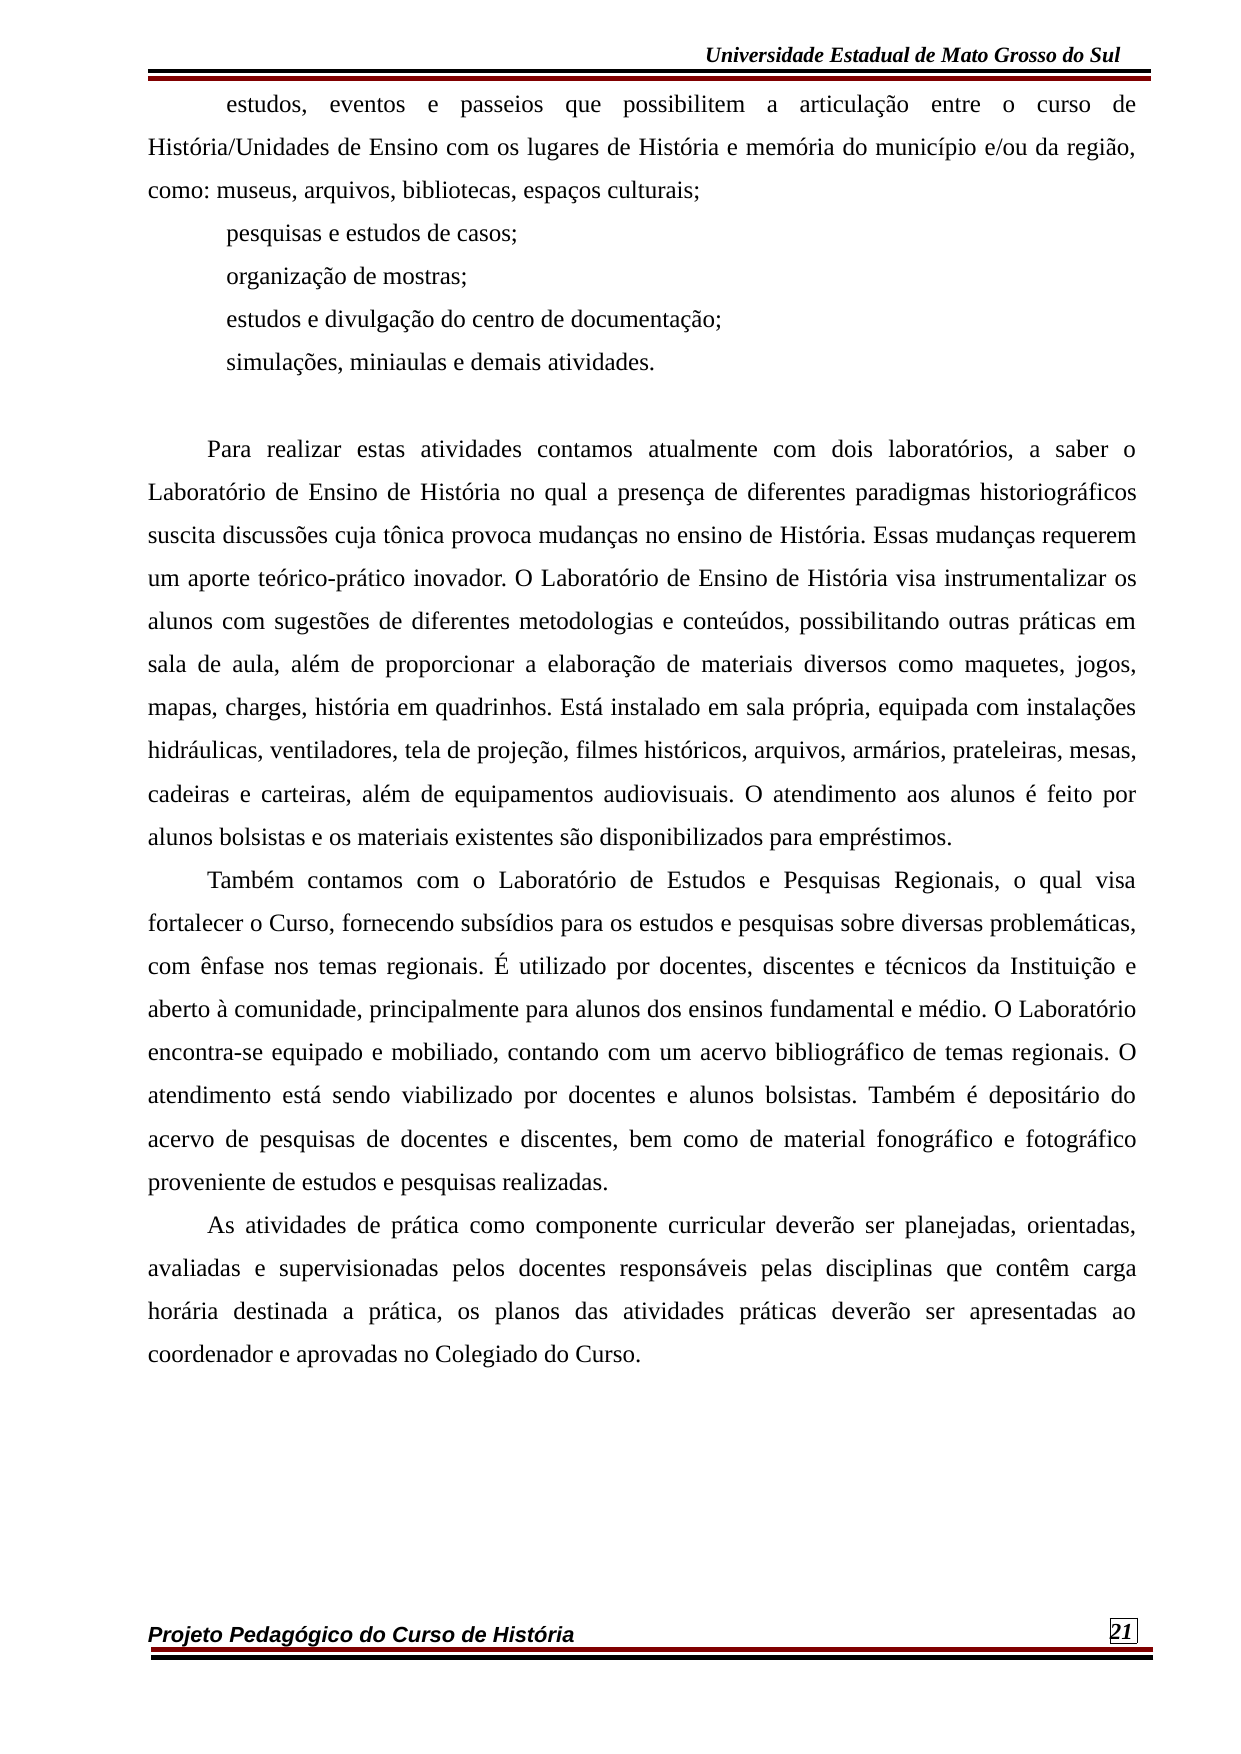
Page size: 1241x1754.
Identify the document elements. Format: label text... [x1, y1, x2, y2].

text pesquisas e estudos de casos; [148, 218, 1137, 247]
text Para realizar estas atividades contamos atualmente com dois laboratórios, a saber o Laboratório de Ensino de História no qual a presença de diferentes paradigmas historiográficos suscita discussões cuja tônica provoca mudanças no ensino de História. Essas mudanças requerem um aporte teórico-prático inovador. O Laboratório de Ensino de História visa instrumentalizar os alunos com sugestões de diferentes metodologias e conteúdos, possibilitando outras práticas em sala de aula, além de proporcionar a elaboração de materiais diversos como maquetes, jogos, mapas, charges, história em quadrinhos. Está instalado em sala própria, equipada com instalações hidráulicas, ventiladores, tela de projeção, filmes históricos, arquivos, armários, prateleiras, mesas, cadeiras e carteiras, além de equipamentos audiovisuais. O atendimento aos alunos é feito por alunos bolsistas e os materiais existentes são disponibilizados para empréstimos. [148, 434, 1137, 851]
text simulações, miniaulas e demais atividades. [148, 347, 1137, 376]
text estudos, eventos e passeios que possibilitem a articulação entre o curso de História/Unidades de Ensino com os lugares de História e memória do município e/ou da região, como: museus, arquivos, bibliotecas, espaços culturais; [148, 89, 1137, 204]
text As atividades de prática como componente curricular deverão ser planejadas, orientadas, avaliadas e supervisionadas pelos docentes responsáveis pelas disciplinas que contêm carga horária destinada a prática, os planos das atividades práticas deverão ser apresentadas ao coordenador e aprovadas no Colegiado do Curso. [148, 1210, 1137, 1368]
text estudos e divulgação do centro de documentação; [148, 304, 1137, 333]
text organização de mostras; [148, 261, 1137, 290]
text Também contamos com o Laboratório de Estudos e Pesquisas Regionais, o qual visa fortalecer o Curso, fornecendo subsídios para os estudos e pesquisas sobre diversas problemáticas, com ênfase nos temas regionais. É utilizado por docentes, discentes e técnicos da Instituição e aberto à comunidade, principalmente para alunos dos ensinos fundamental e médio. O Laboratório encontra-se equipado e mobiliado, contando com um acervo bibliográfico de temas regionais. O atendimento está sendo viabilizado por docentes e alunos bolsistas. Também é depositário do acervo de pesquisas de docentes e discentes, bem como de material fonográfico e fotográfico proveniente de estudos e pesquisas realizadas. [148, 865, 1137, 1196]
